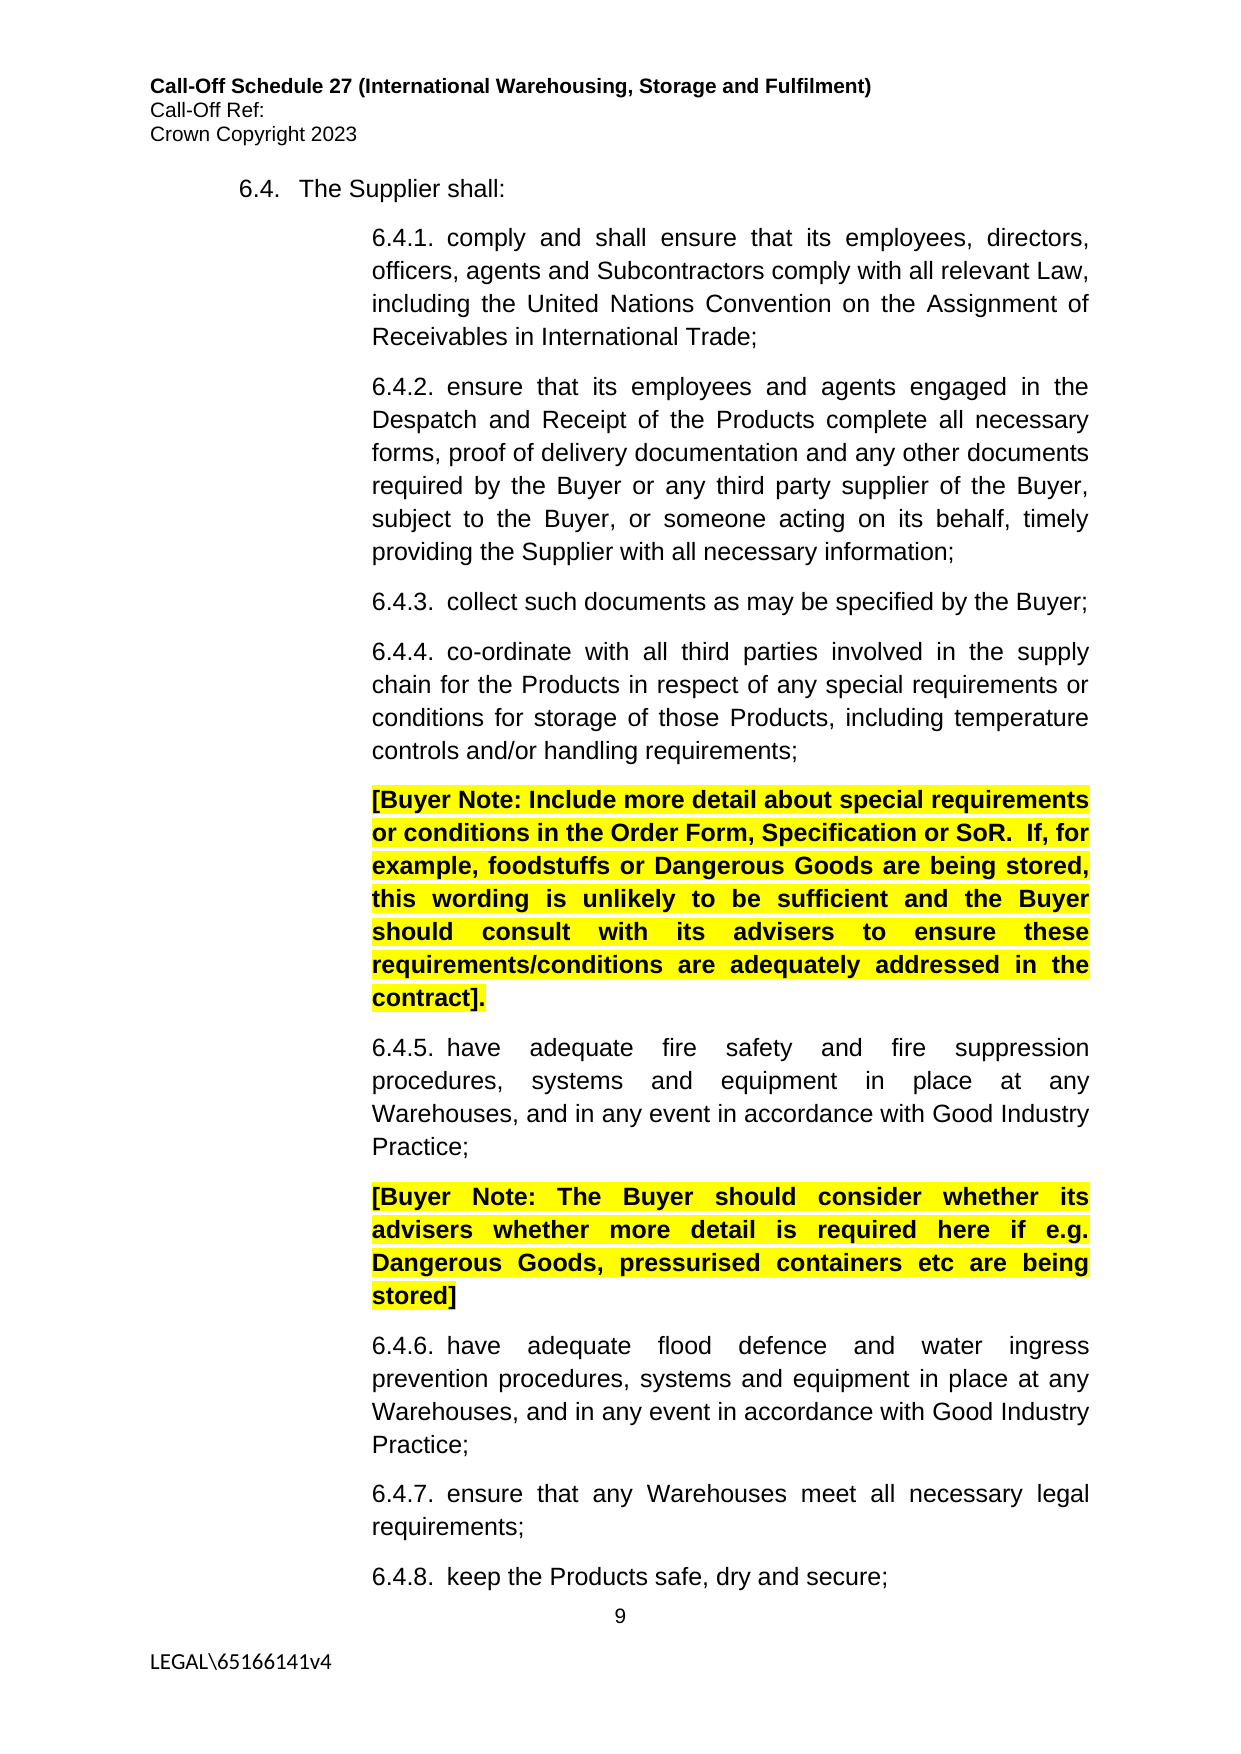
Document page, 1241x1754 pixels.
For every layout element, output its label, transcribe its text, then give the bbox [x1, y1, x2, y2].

list have adequate flood defence and water ingress prevention procedures, systems and equipment in place at any Warehouses, and in any event in accordance with Good Industry Practice; [372, 1331, 1090, 1458]
list keep the Products safe, dry and secure; [372, 1562, 1090, 1591]
list have adequate fire safety and fire suppression procedures, systems and equipment in place at any Warehouses, and in any event in accordance with Good Industry Practice; [372, 1033, 1090, 1161]
text [Buyer Note: Include more detail about special requirements or conditions in the Order Form, Specification or SoR. If, for example, foodstuffs or Dangerous Goods are being stored, this wording is unlikely to be sufficient and the Buyer should consult with its advisers to ensure these requirements/conditions are adequately addressed in the contract]. [372, 785, 1090, 1012]
list collect such documents as may be specified by the Buyer; [372, 587, 1090, 616]
list The Supplier shall: [239, 174, 1090, 202]
list ensure that its employees and agents engaged in the Despatch and Receipt of the Products complete all necessary forms, proof of delivery documentation and any other documents required by the Buyer or any third party supplier of the Buyer, subject to the Buyer, or someone acting on its behalf, timely providing the Supplier with all necessary information; [372, 372, 1090, 566]
list comply and shall ensure that its employees, directors, officers, agents and Subcontractors comply with all relevant Law, including the United Nations Convention on the Assignment of Receivables in International Trade; [372, 223, 1090, 351]
list co-ordinate with all third parties involved in the supply chain for the Products in respect of any special requirements or conditions for storage of those Products, including temperature controls and/or handling requirements; [372, 637, 1090, 764]
list ensure that any Warehouses meet all necessary legal requirements; [372, 1479, 1090, 1541]
text [Buyer Note: The Buyer should consider whether its advisers whether more detail is required here if e.g. Dangerous Goods, pressurised containers etc are being stored] [372, 1182, 1090, 1310]
